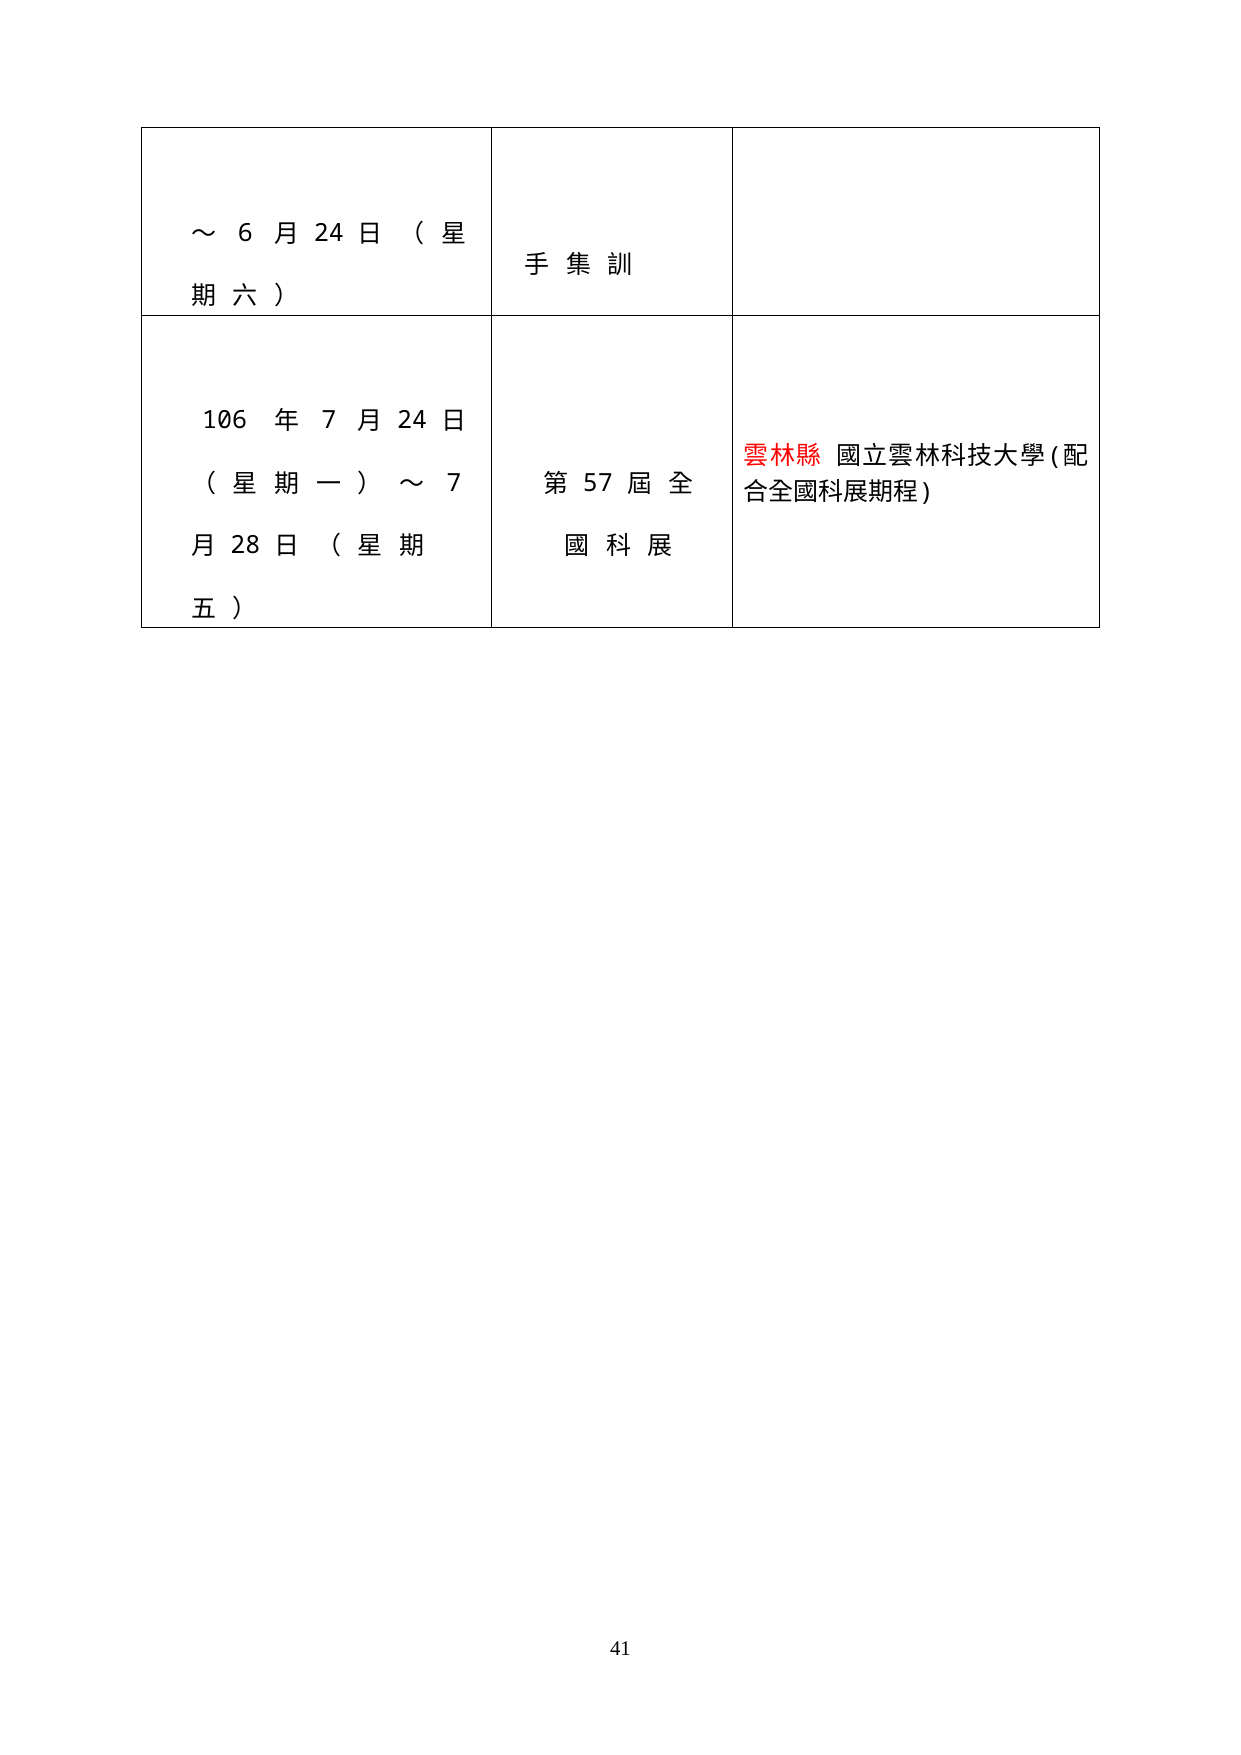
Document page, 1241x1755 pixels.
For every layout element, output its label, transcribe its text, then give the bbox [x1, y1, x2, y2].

table_cell 雲林縣 國立雲林科技大學(配合全國科展期程) [733, 316, 1099, 627]
table_cell 第57屆全國科展 [492, 316, 732, 627]
table_cell ～6月24日（星期六） [142, 128, 491, 314]
table_cell 手集訓 [492, 128, 732, 314]
table_cell [733, 128, 1099, 314]
table_cell 106年7月24日（星期一）～7月28日（星期五） [142, 316, 491, 627]
